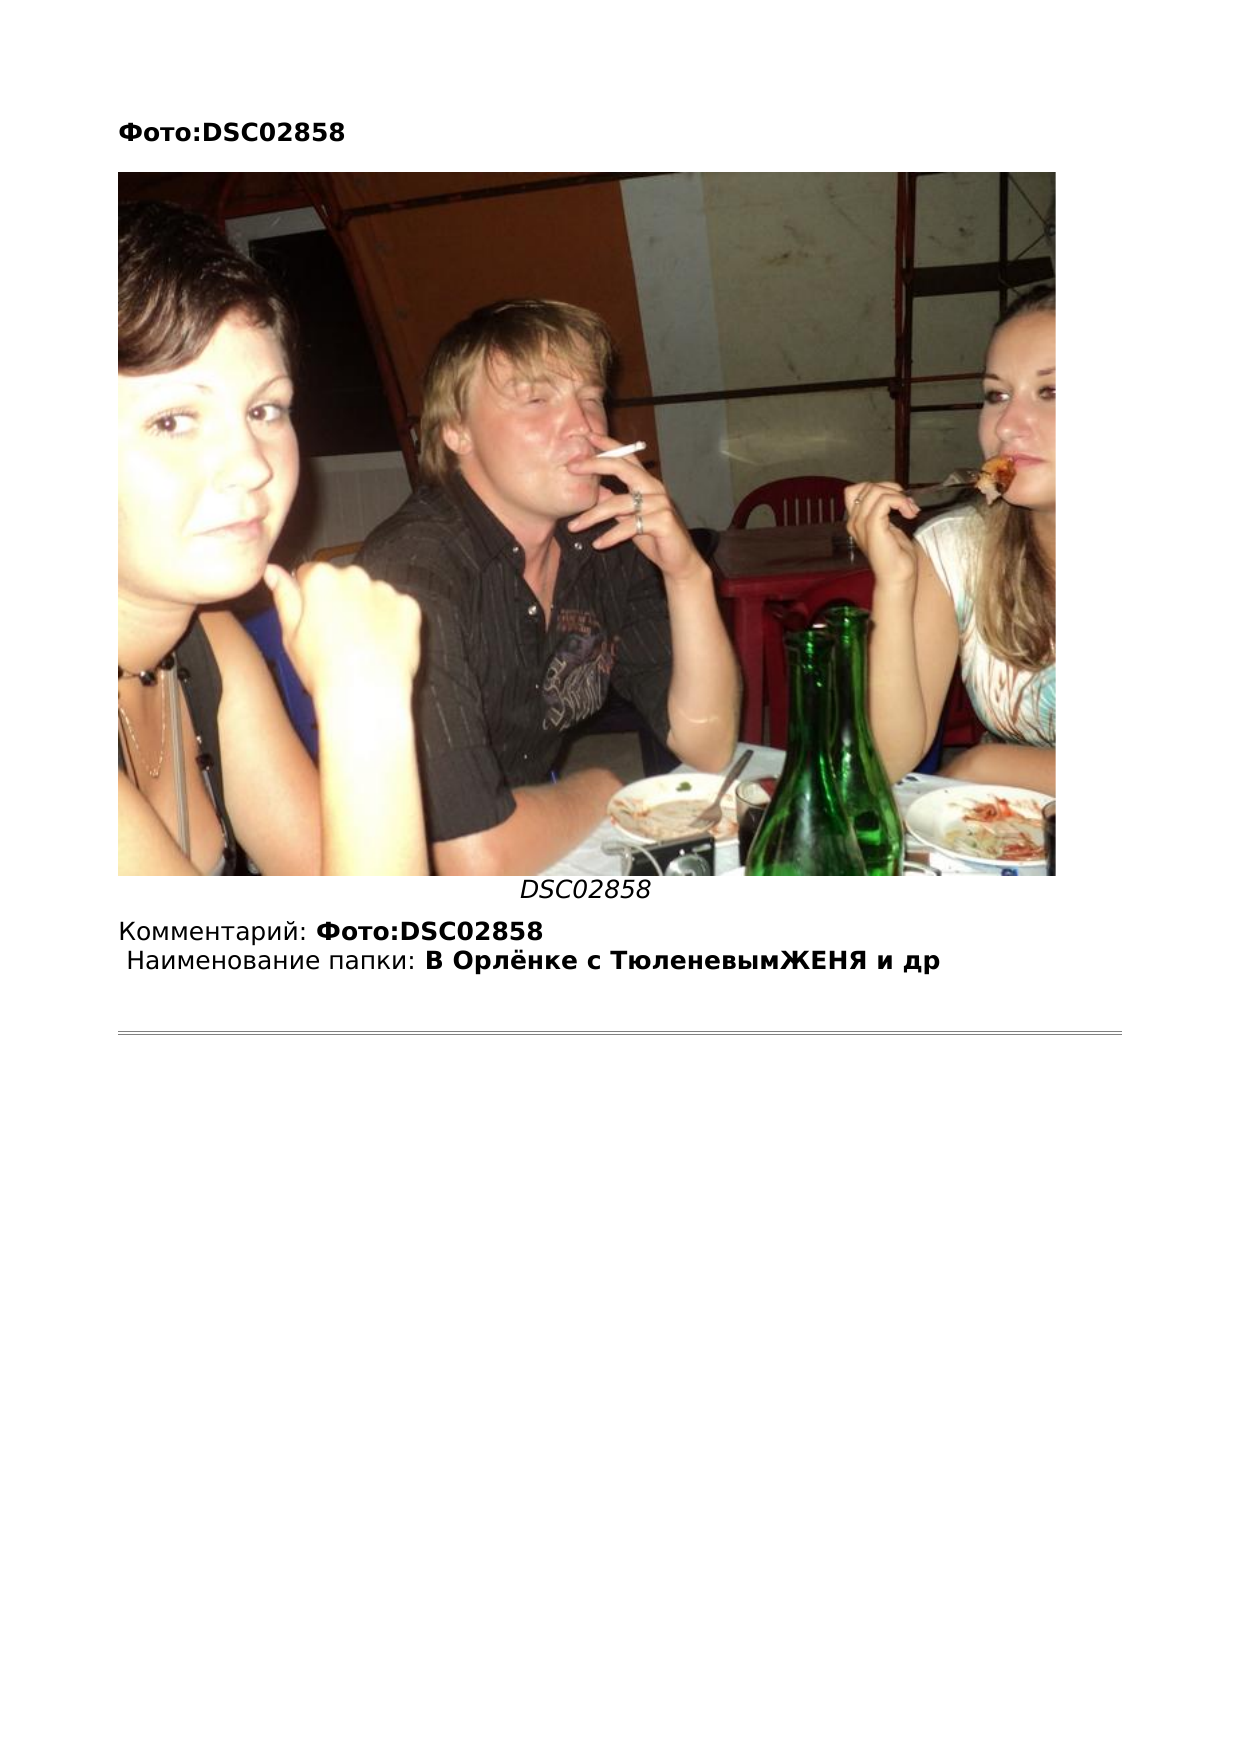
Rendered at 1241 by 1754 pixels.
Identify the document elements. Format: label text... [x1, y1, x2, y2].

text DSC02858 [118, 876, 1056, 904]
text Комментарий: Фото:DSC02858 Наименование папки: В Орлёнке с ТюленевымЖЕНЯ и др [118, 917, 1122, 1004]
subtitle Фото:DSC02858 [118, 118, 1122, 147]
picture [118, 172, 1056, 876]
